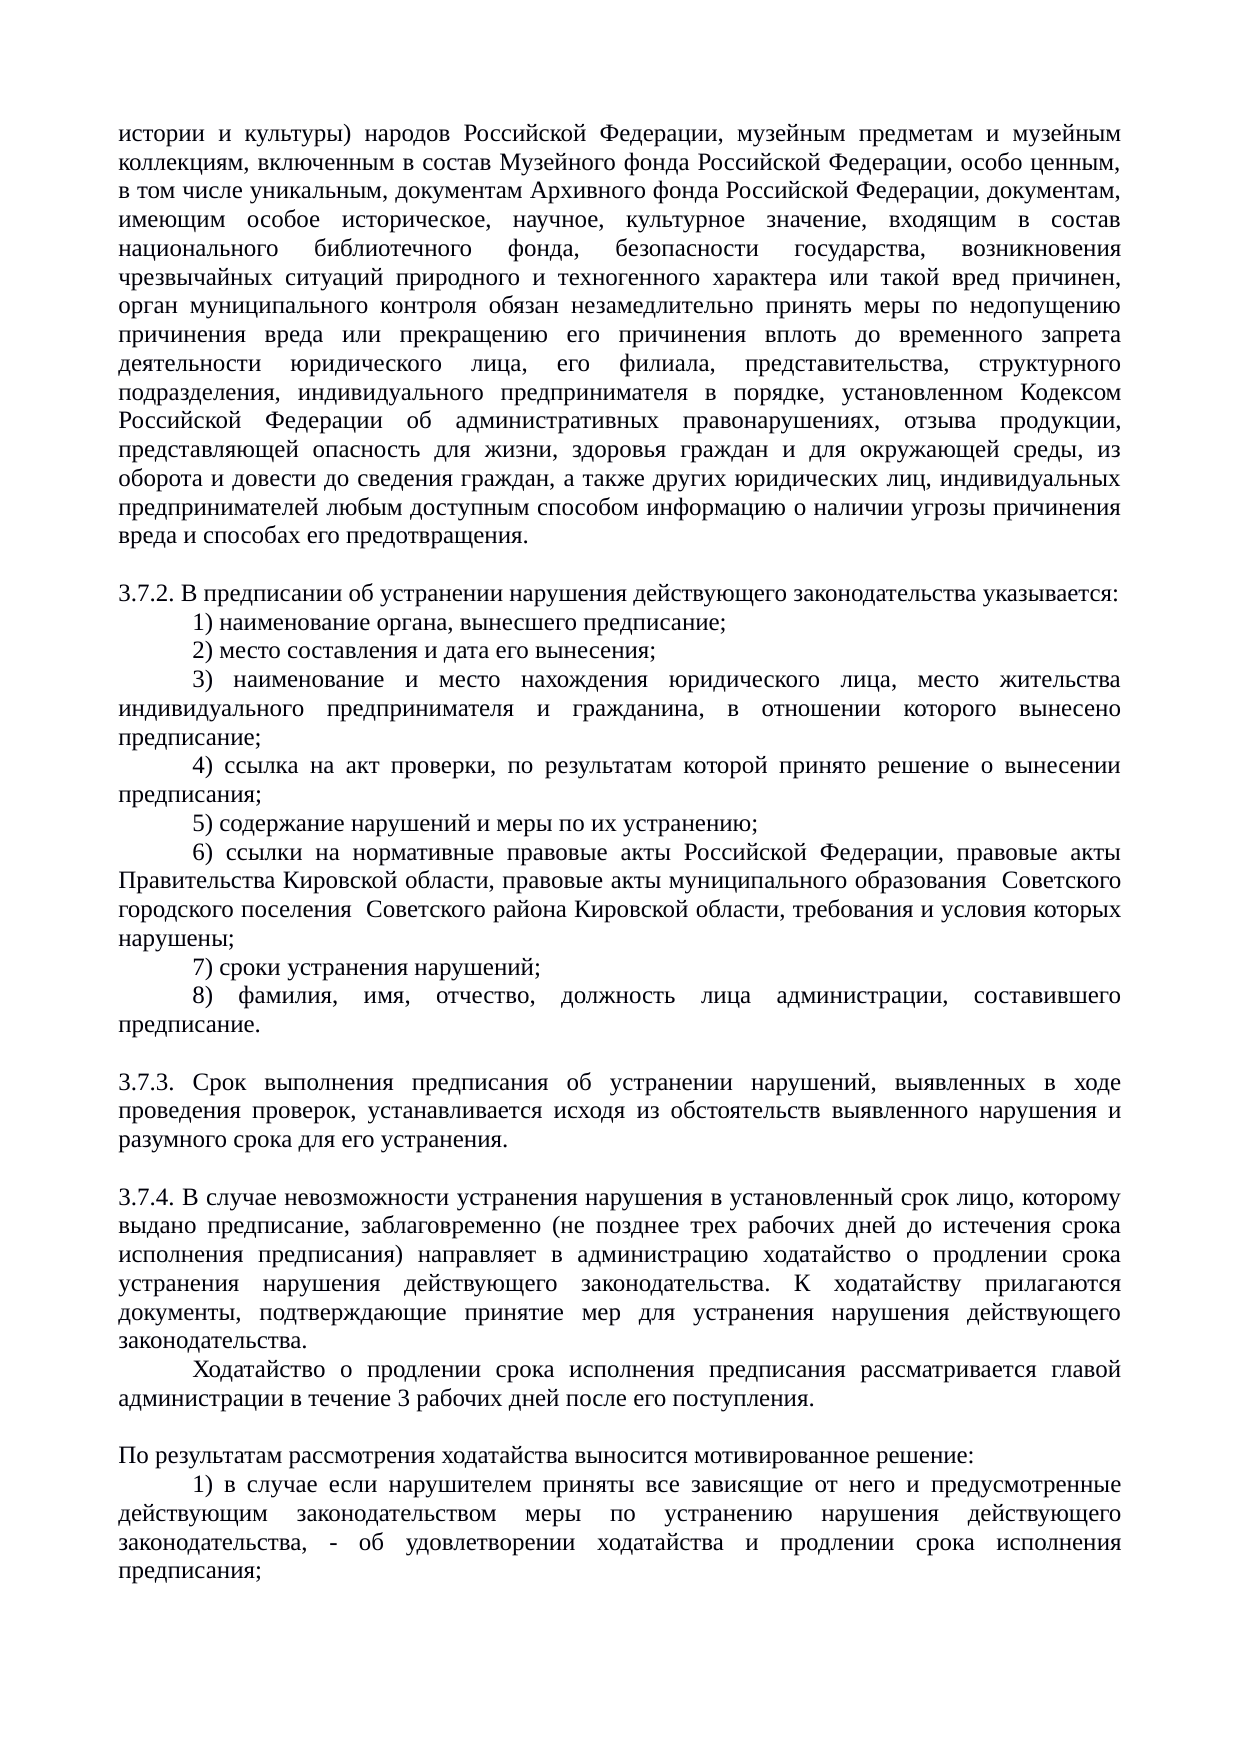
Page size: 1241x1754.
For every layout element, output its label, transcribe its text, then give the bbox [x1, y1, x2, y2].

text 3.7.2. В предписании об устранении нарушения действующего законодательства указывается: [118, 578, 1122, 607]
text 8) фамилия, имя, отчество, должность лица администрации, составившего предписание. [118, 981, 1122, 1038]
text 5) содержание нарушений и меры по их устранению; [118, 808, 1122, 837]
text 1) наименование органа, вынесшего предписание; [118, 607, 1122, 636]
text 1) в случае если нарушителем приняты все зависящие от него и предусмотренные действующим законодательством меры по устранению нарушения действующего законодательства, - об удовлетворении ходатайства и продлении срока исполнения предписания; [118, 1469, 1122, 1584]
text 6) ссылки на нормативные правовые акты Российской Федерации, правовые акты Правительства Кировской области, правовые акты муниципального образования Советского городского поселения Советского района Кировской области, требования и условия которых нарушены; [118, 837, 1122, 952]
text Ходатайство о продлении срока исполнения предписания рассматривается главой администрации в течение 3 рабочих дней после его поступления. [118, 1354, 1122, 1412]
text истории и культуры) народов Российской Федерации, музейным предметам и музейным коллекциям, включенным в состав Музейного фонда Российской Федерации, особо ценным, в том числе уникальным, документам Архивного фонда Российской Федерации, документам, имеющим особое историческое, научное, культурное значение, входящим в состав национального библиотечного фонда, безопасности государства, возникновения чрезвычайных ситуаций природного и техногенного характера или такой вред причинен, орган муниципального контроля обязан незамедлительно принять меры по недопущению причинения вреда или прекращению его причинения вплоть до временного запрета деятельности юридического лица, его филиала, представительства, структурного подразделения, индивидуального предпринимателя в порядке, установленном Кодексом Российской Федерации об административных правонарушениях, отзыва продукции, представляющей опасность для жизни, здоровья граждан и для окружающей среды, из оборота и довести до сведения граждан, а также других юридических лиц, индивидуальных предпринимателей любым доступным способом информацию о наличии угрозы причинения вреда и способах его предотвращения. [118, 118, 1122, 549]
text 3.7.3. Срок выполнения предписания об устранении нарушений, выявленных в ходе проведения проверок, устанавливается исходя из обстоятельств выявленного нарушения и разумного срока для его устранения. [118, 1067, 1122, 1153]
text 4) ссылка на акт проверки, по результатам которой принято решение о вынесении предписания; [118, 751, 1122, 808]
text По результатам рассмотрения ходатайства выносится мотивированное решение: [118, 1441, 1122, 1469]
text 3.7.4. В случае невозможности устранения нарушения в установленный срок лицо, которому выдано предписание, заблаговременно (не позднее трех рабочих дней до истечения срока исполнения предписания) направляет в администрацию ходатайство о продлении срока устранения нарушения действующего законодательства. К ходатайству прилагаются документы, подтверждающие принятие мер для устранения нарушения действующего законодательства. [118, 1182, 1122, 1354]
text 3) наименование и место нахождения юридического лица, место жительства индивидуального предпринимателя и гражданина, в отношении которого вынесено предписание; [118, 664, 1122, 751]
text 2) место составления и дата его вынесения; [118, 636, 1122, 664]
text 7) сроки устранения нарушений; [118, 952, 1122, 981]
